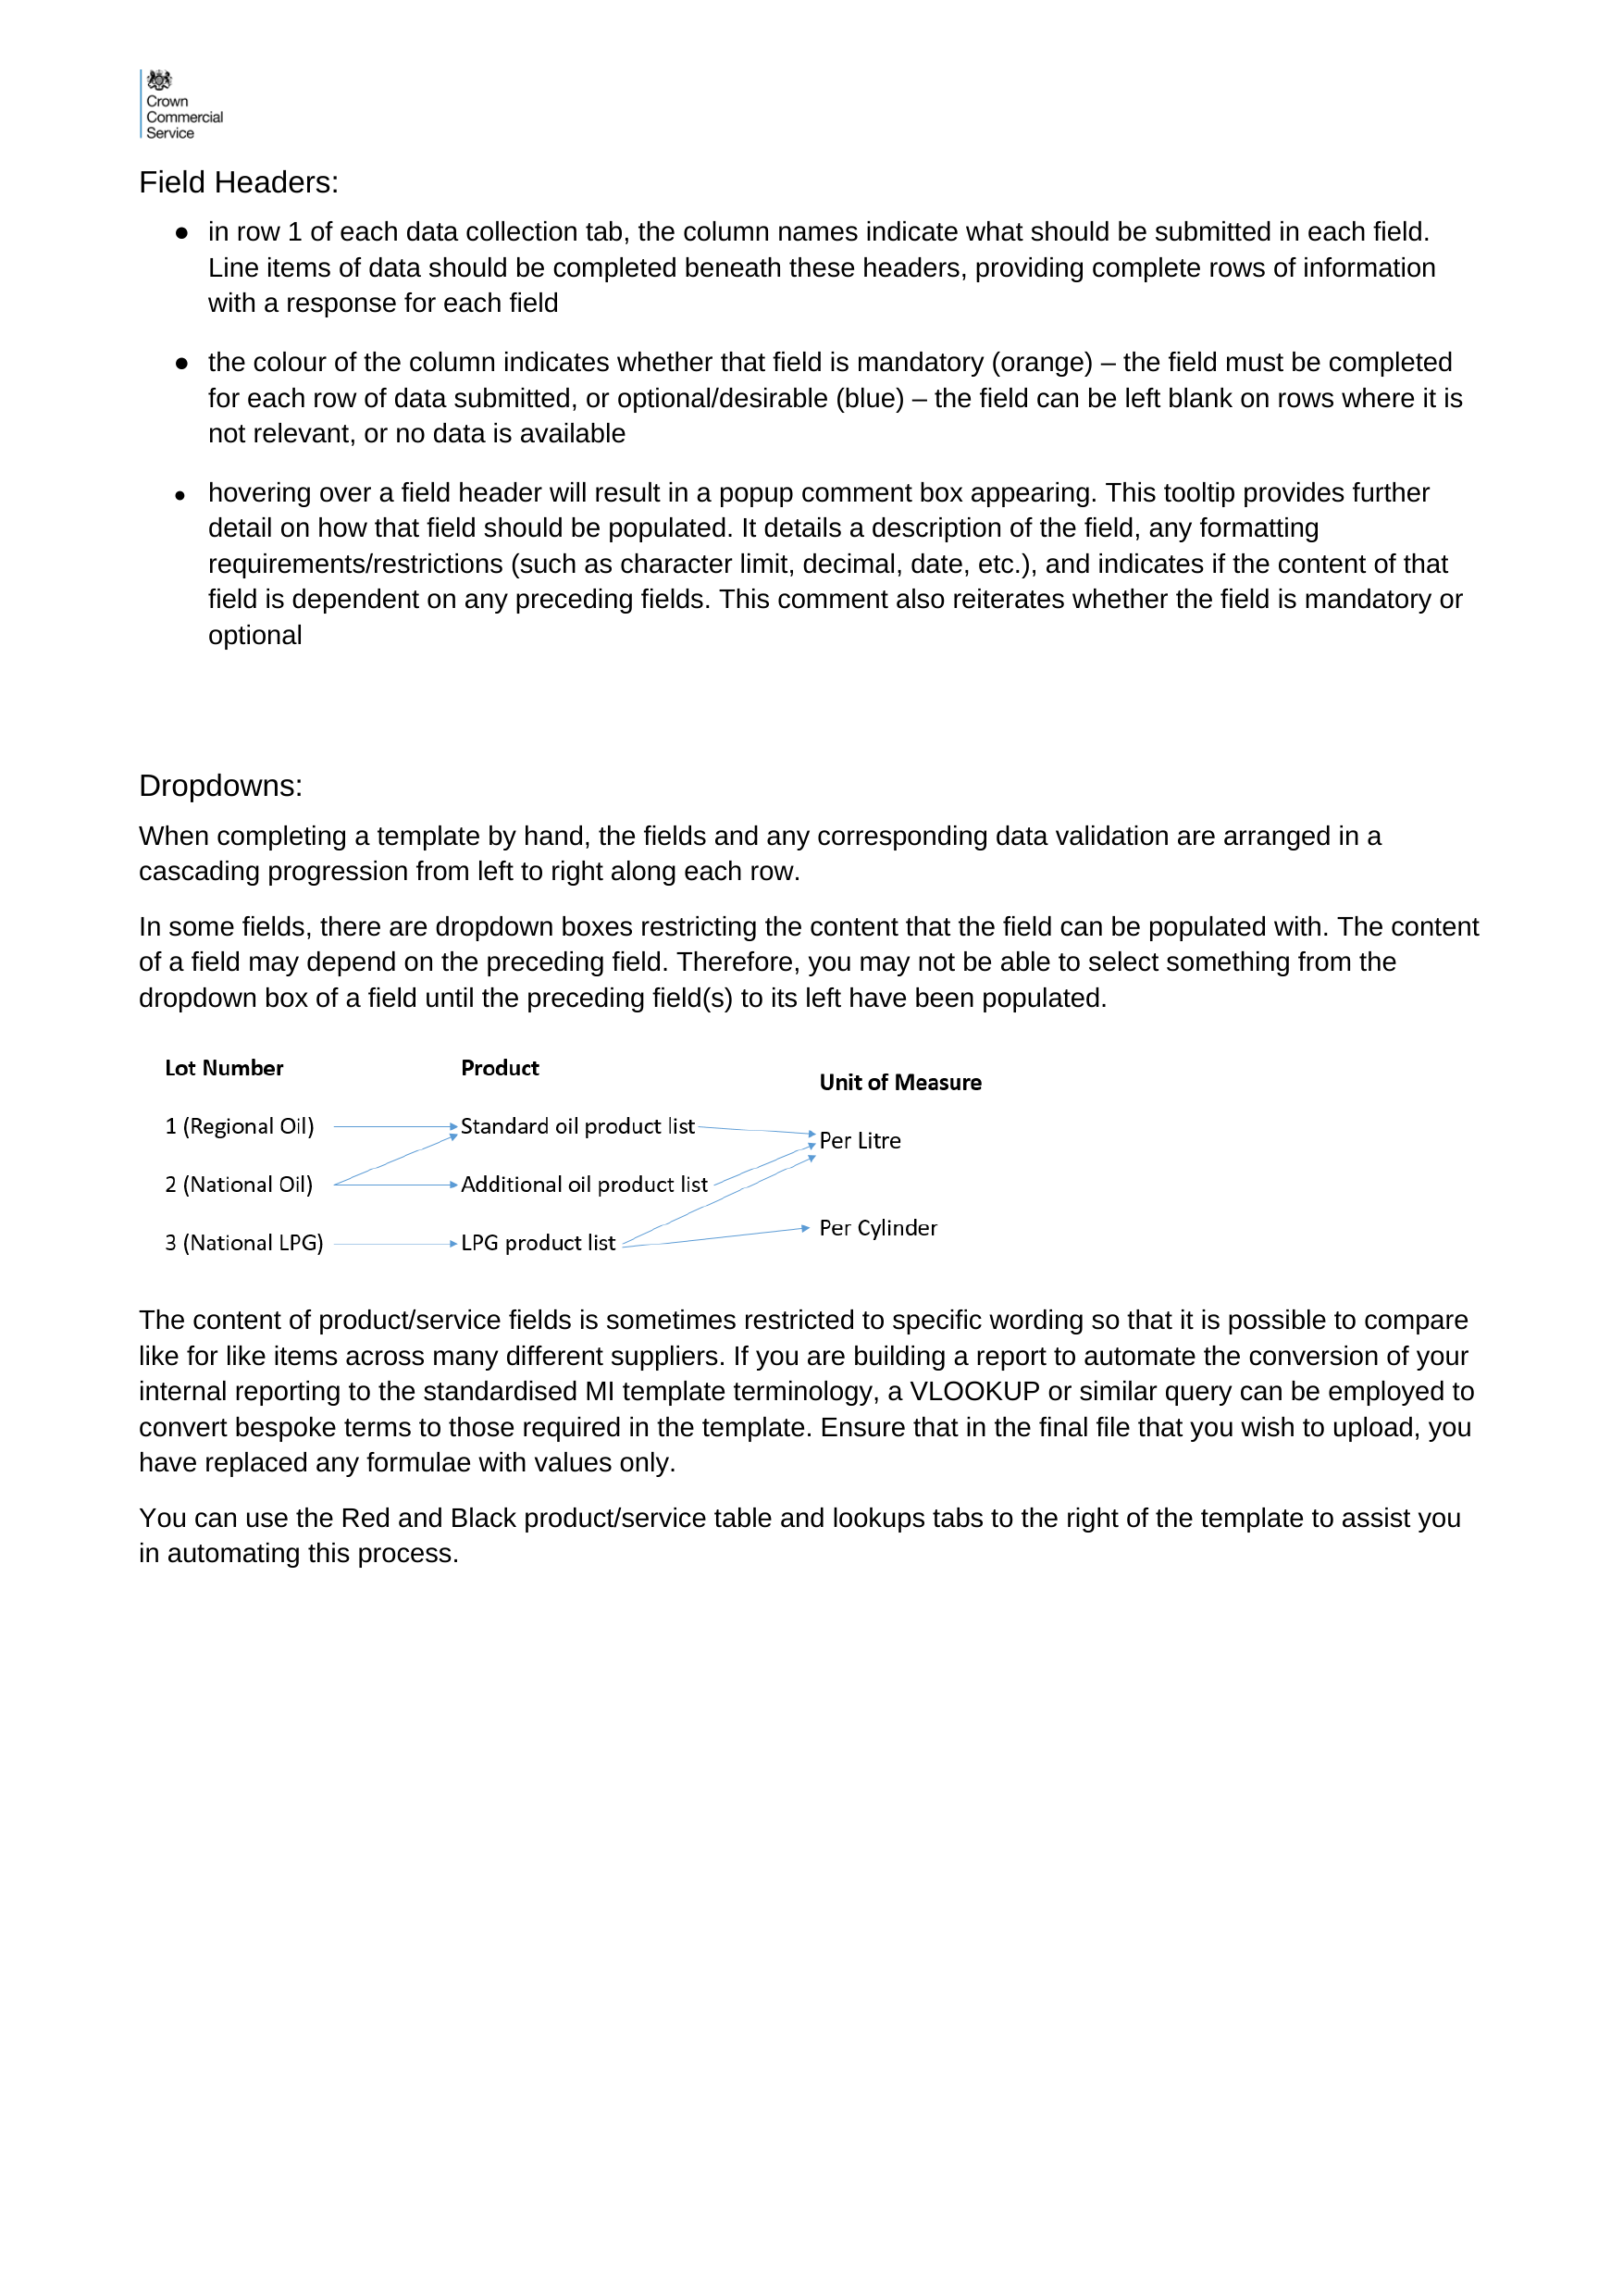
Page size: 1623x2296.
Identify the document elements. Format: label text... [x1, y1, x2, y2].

text In some fields, there are dropdown boxes restricting the content that the field can be populated with. The content of a field may depend on the preceding field. Therefore, you may not be able to select something from the dropdown box of a field until the preceding field(s) to its left have been populated. [139, 911, 1484, 1012]
text The content of product/service fields is sometimes restricted to specific wording so that it is possible to compare like for like items across many different suppliers. If you are building a report to automate the conversion of your internal reporting to the standardised MI template terminology, a VLOOKUP or similar query can be employed to convert bespoke terms to those required in the template. Ensure that in the final file that you wish to upload, you have replaced any formulae with values only. [139, 1304, 1484, 1478]
list hovering over a field header will result in a popup comment box appearing. This tooltip provides further detail on how that field should be populated. It details a description of the field, any formatting requirements/restrictions (such as character limit, decimal, date, etc.), and indicates if the content of that field is dependent on any preceding fields. This comment also reiterates whether the field is mandatory or optional [173, 476, 1484, 650]
text When completing a template by hand, the fields and any corresponding data validation are arranged in a cascading progression from left to right along each row. [139, 820, 1484, 887]
subtitle Dropdowns: [139, 767, 1484, 803]
list the colour of the column indicates whether that field is mandatory (orange) – the field must be completed for each row of data submitted, or optional/desirable (blue) – the field can be left blank on rows where it is not relevant, or no data is available [173, 346, 1484, 448]
list in row 1 of each data collection tab, the column names indicate what should be submitted in each field. Line items of data should be completed beneath these headers, providing complete rows of information with a response for each field [173, 216, 1484, 318]
text You can use the Red and Black product/service table and lookups tabs to the right of the template to assist you in automating this process. [139, 1502, 1484, 1569]
subtitle Field Headers: [139, 164, 1484, 199]
